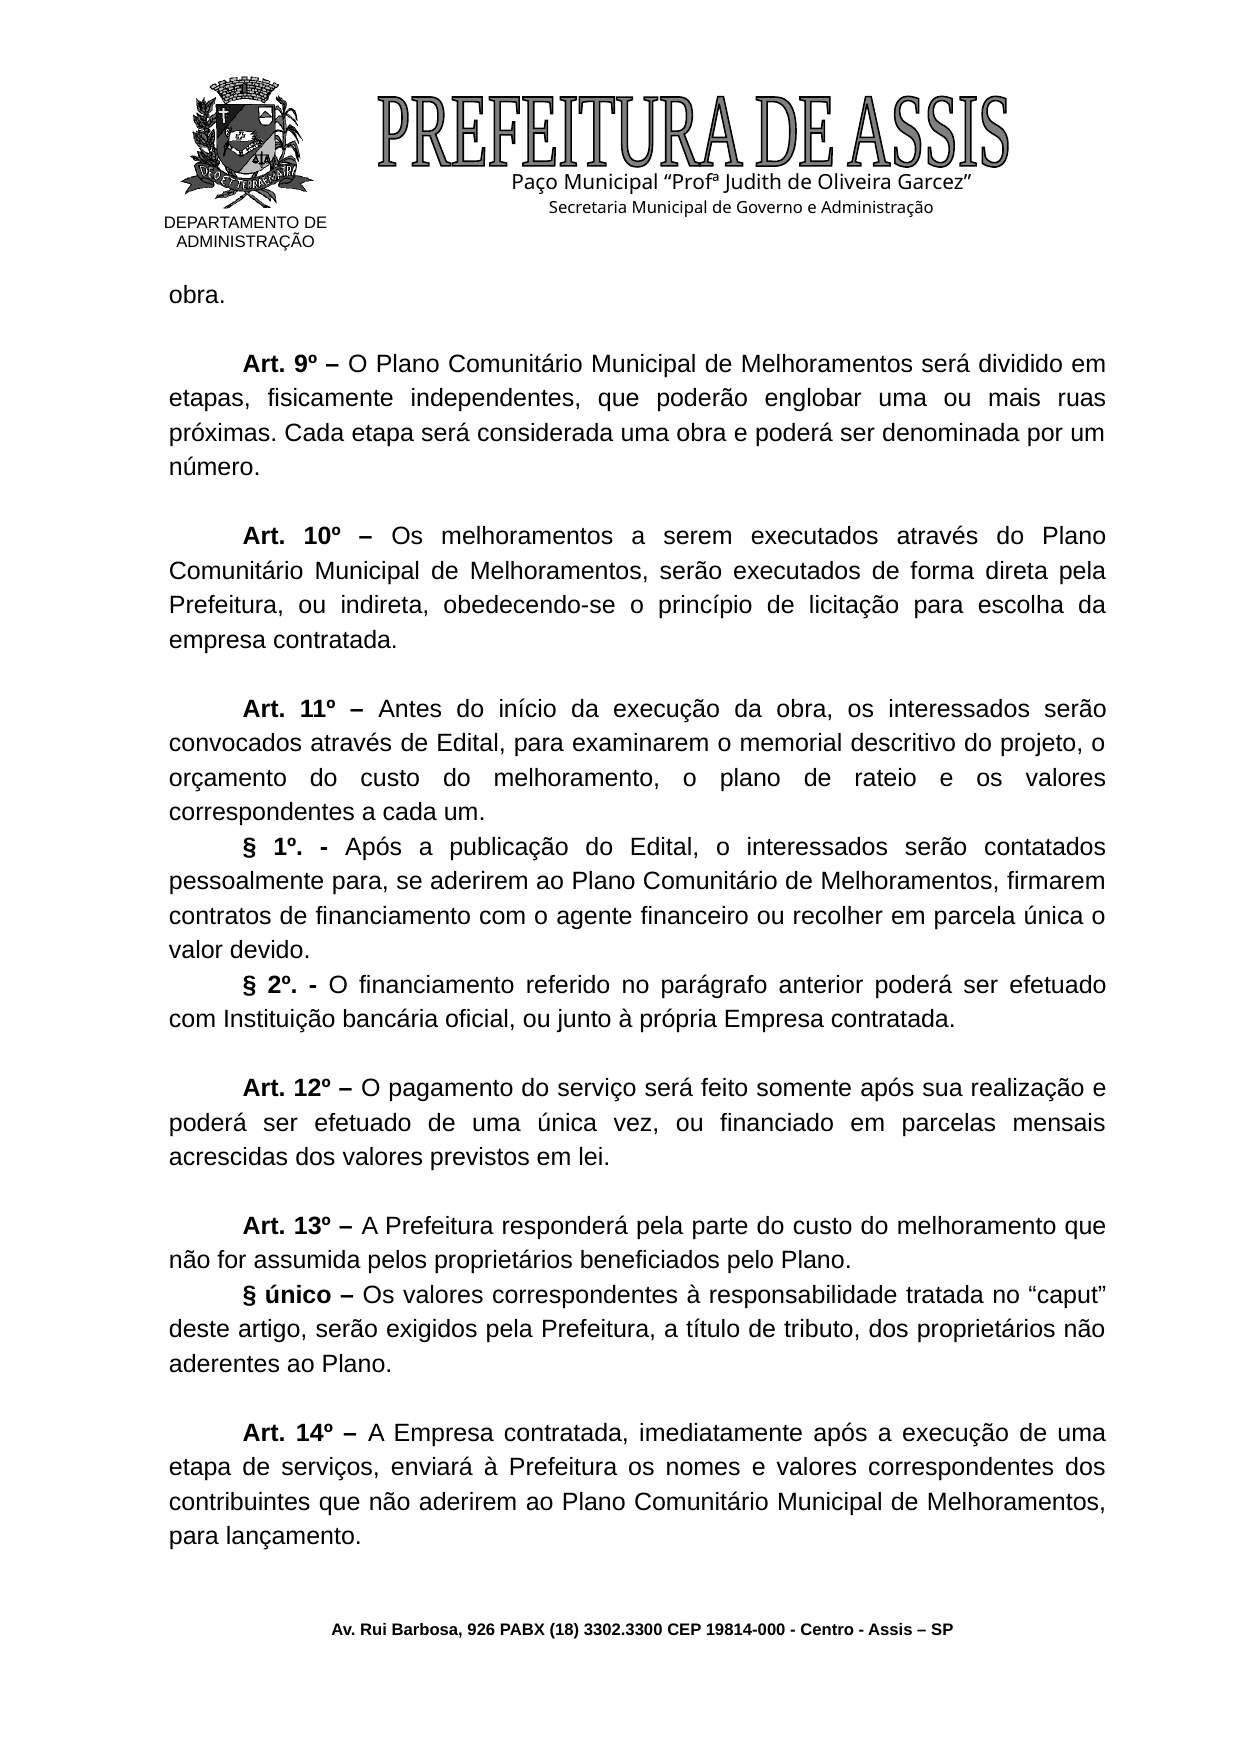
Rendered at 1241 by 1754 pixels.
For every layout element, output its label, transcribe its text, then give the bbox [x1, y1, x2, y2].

text § 2º. - O financiamento referido no parágrafo anterior poderá ser efetuado com Instituição bancária oficial, ou junto à própria Empresa contratada. [169, 969, 1107, 1033]
text Art. 12º – O pagamento do serviço será feito somente após sua realização e poderá ser efetuado de uma única vez, ou financiado em parcelas mensais acrescidas dos valores previstos em lei. [169, 1073, 1107, 1171]
text Art. 11º – Antes do início da execução da obra, os interessados serão convocados através de Edital, para examinarem o memorial descritivo do projeto, o orçamento do custo do melhoramento, o plano de rateio e os valores correspondentes a cada um. [169, 694, 1107, 826]
text Art. 9º – O Plano Comunitário Municipal de Melhoramentos será dividido em etapas, fisicamente independentes, que poderão englobar uma ou mais ruas próximas. Cada etapa será considerada uma obra e poderá ser denominada por um número. [169, 349, 1107, 481]
text § único – Os valores correspondentes à responsabilidade tratada no “caput” deste artigo, serão exigidos pela Prefeitura, a título de tributo, dos proprietários não aderentes ao Plano. [169, 1280, 1107, 1378]
text Art. 10º – Os melhoramentos a serem executados através do Plano Comunitário Municipal de Melhoramentos, serão executados de forma direta pela Prefeitura, ou indireta, obedecendo-se o princípio de licitação para escolha da empresa contratada. [169, 521, 1107, 653]
text obra. [169, 280, 1107, 309]
text Art. 14º – A Empresa contratada, imediatamente após a execução de uma etapa de serviços, enviará à Prefeitura os nomes e valores correspondentes dos contribuintes que não aderirem ao Plano Comunitário Municipal de Melhoramentos, para lançamento. [169, 1418, 1107, 1550]
text § 1º. - Após a publicação do Edital, o interessados serão contatados pessoalmente para, se aderirem ao Plano Comunitário de Melhoramentos, firmarem contratos de financiamento com o agente financeiro ou recolher em parcela única o valor devido. [169, 832, 1107, 964]
text Art. 13º – A Prefeitura responderá pela parte do custo do melhoramento que não for assumida pelos proprietários beneficiados pelo Plano. [169, 1211, 1107, 1274]
